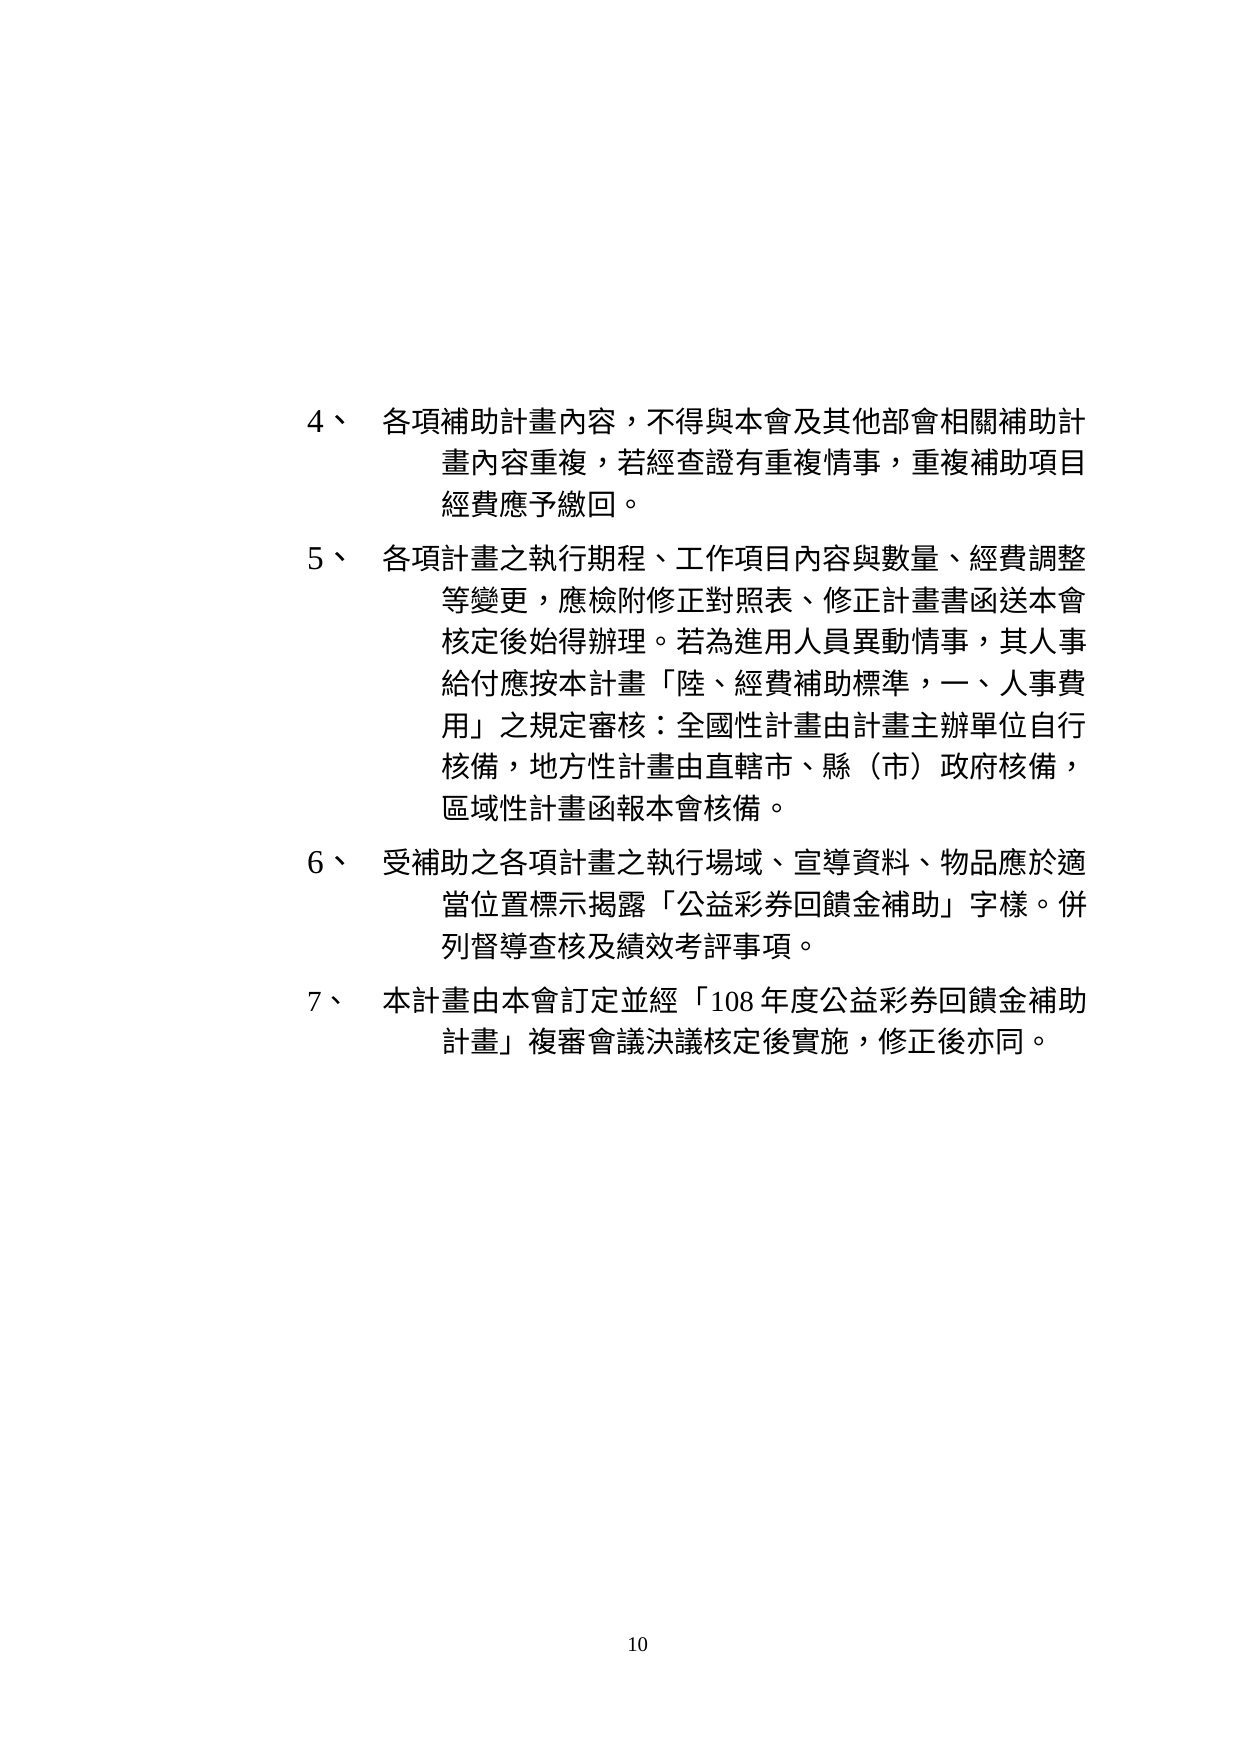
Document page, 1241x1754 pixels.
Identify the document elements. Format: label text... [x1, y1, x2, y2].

list 受補助之各項計畫之執行場域、宣導資料、物品應於適當位置標示揭露「公益彩券回饋金補助」字樣。併列督導查核及績效考評事項。 [307, 840, 1087, 965]
list 各項計畫之執行期程、工作項目內容與數量、經費調整等變更，應檢附修正對照表、修正計畫書函送本會核定後始得辦理。若為進用人員異動情事，其人事給付應按本計畫「陸、經費補助標準，一、人事費用」之規定審核：全國性計畫由計畫主辦單位自行核備，地方性計畫由直轄市、縣（市）政府核備，區域性計畫函報本會核備。 [307, 536, 1087, 828]
list 本計畫由本會訂定並經「108年度公益彩券回饋金補助計畫」複審會議決議核定後實施，修正後亦同。 [307, 978, 1087, 1061]
list 各項補助計畫內容，不得與本會及其他部會相關補助計畫內容重複，若經查證有重複情事，重複補助項目經費應予繳回。 [307, 399, 1087, 524]
